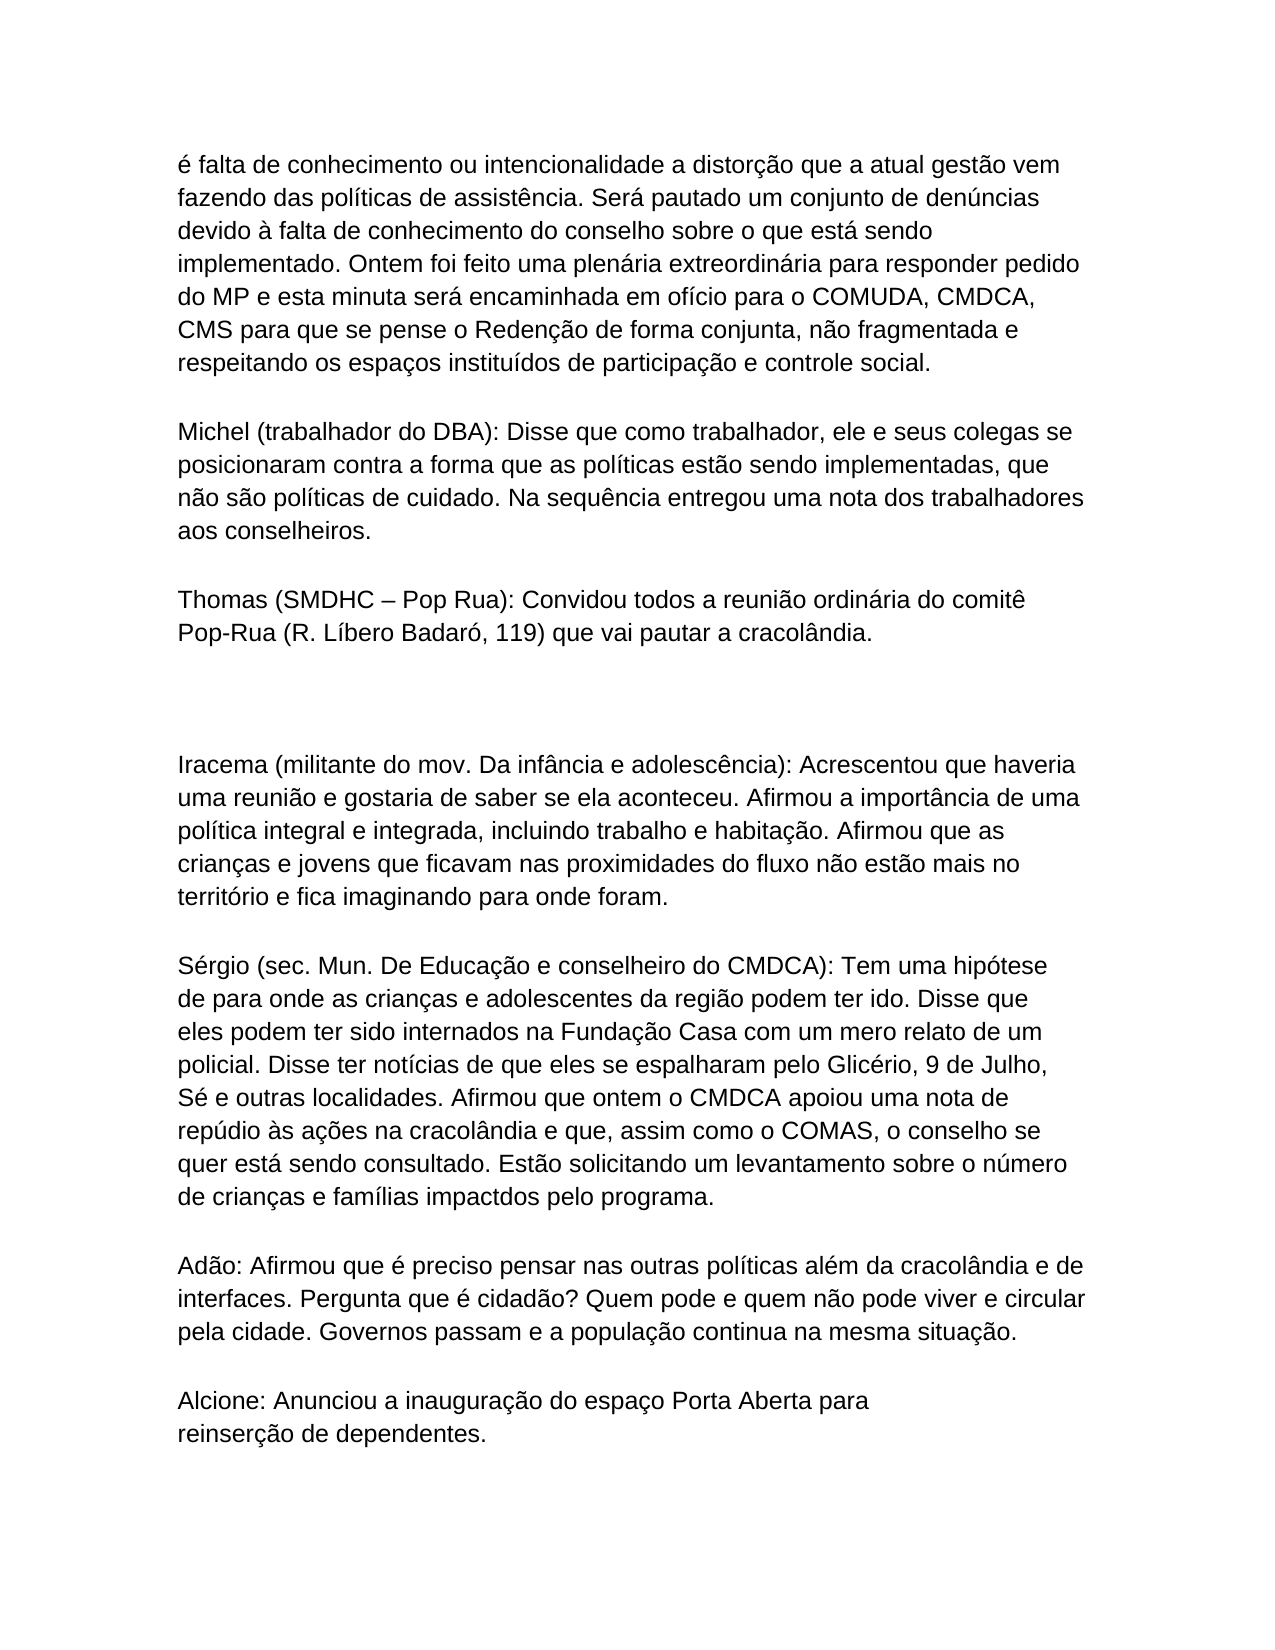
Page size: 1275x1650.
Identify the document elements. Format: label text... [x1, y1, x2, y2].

text Thomas (SMDHC – Pop Rua): Convidou todos a reunião ordinária do comitê Pop-Rua (R. Líbero Badaró, 119) que vai pautar a cracolândia. [177, 585, 1069, 647]
text Sérgio (sec. Mun. De Educação e conselheiro do CMDCA): Tem uma hipótese de para onde as crianças e adolescentes da região podem ter ido. Disse que eles podem ter sido internados na Fundação Casa com um mero relato de um policial. Disse ter notícias de que eles se espalharam pelo Glicério, 9 de Julho, Sé e outras localidades. Afirmou que ontem o CMDCA apoiou uma nota de repúdio às ações na cracolândia e que, assim como o COMAS, o conselho se quer está sendo consultado. Estão solicitando um levantamento sobre o número de crianças e famílias impactdos pelo programa. [177, 951, 1073, 1211]
text Adão: Afirmou que é preciso pensar nas outras políticas além da cracolândia e de interfaces. Pergunta que é cidadão? Quem pode e quem não pode viver e circular pela cidade. Governos passam e a população continua na mesma situação. [177, 1251, 1089, 1346]
text Iracema (militante do mov. Da infância e adolescência): Acrescentou que haveria uma reunião e gostaria de saber se ela aconteceu. Afirmou a importância de uma política integral e integrada, incluindo trabalho e habitação. Afirmou que as crianças e jovens que ficavam nas proximidades do fluxo não estão mais no território e fica imaginando para onde foram. [177, 750, 1088, 911]
text Alcione: Anunciou a inauguração do espaço Porta Aberta para reinserção de dependentes. [177, 1386, 984, 1448]
text Michel (trabalhador do DBA): Disse que como trabalhador, ele e seus colegas se posicionaram contra a forma que as políticas estão sendo implementadas, que não são políticas de cuidado. Na sequência entregou uma nota dos trabalhadores aos conselheiros. [177, 417, 1095, 545]
text é falta de conhecimento ou intencionalidade a distorção que a atual gestão vem fazendo das políticas de assistência. Será pautado um conjunto de denúncias devido à falta de conhecimento do conselho sobre o que está sendo implementado. Ontem foi feito uma plenária extreordinária para responder pedido do MP e esta minuta será encaminhada em ofício para o COMUDA, CMDCA, CMS para que se pense o Redenção de forma conjunta, não fragmentada e respeitando os espaços instituídos de participação e controle social. [177, 150, 1093, 377]
